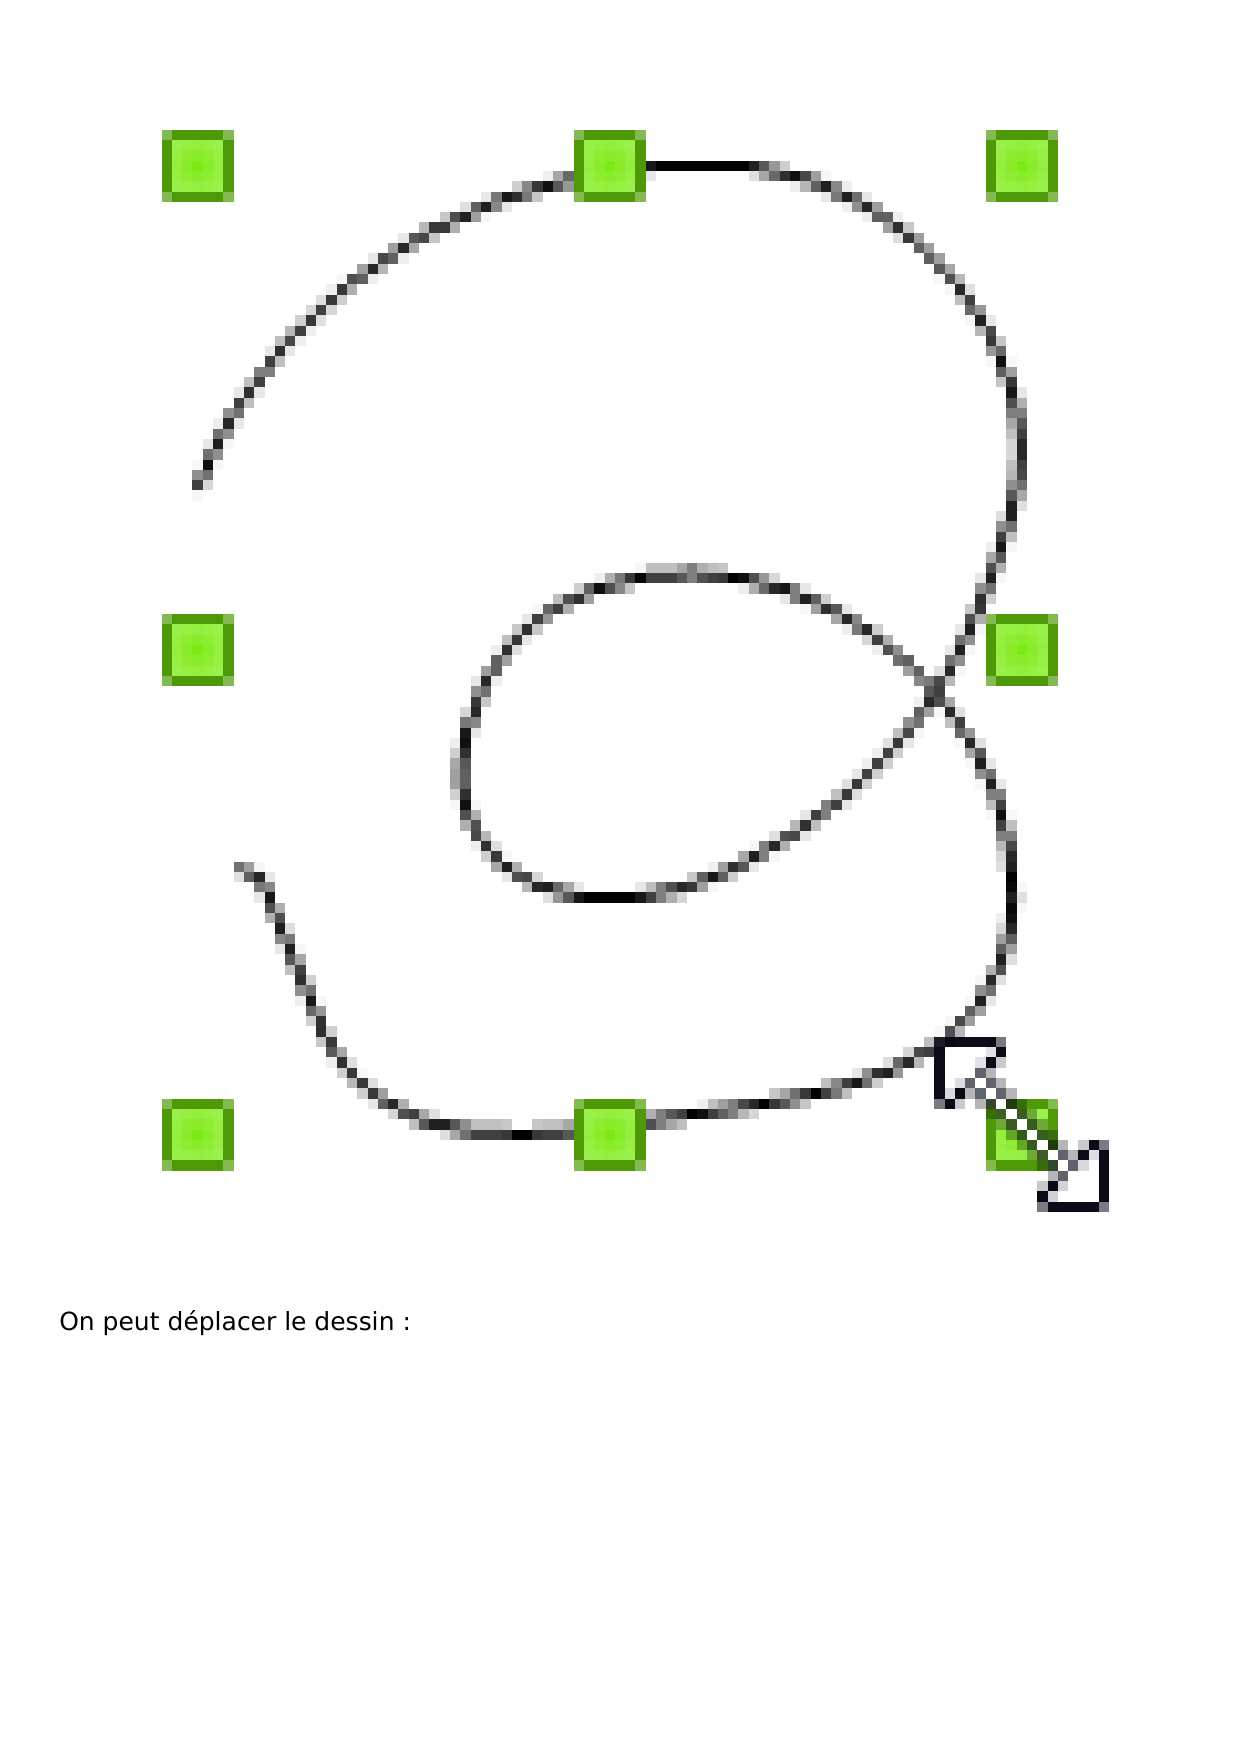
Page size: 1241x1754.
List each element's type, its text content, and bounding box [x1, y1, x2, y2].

text On peut déplacer le dessin : [59, 1307, 1181, 1336]
picture [59, 59, 1182, 1295]
